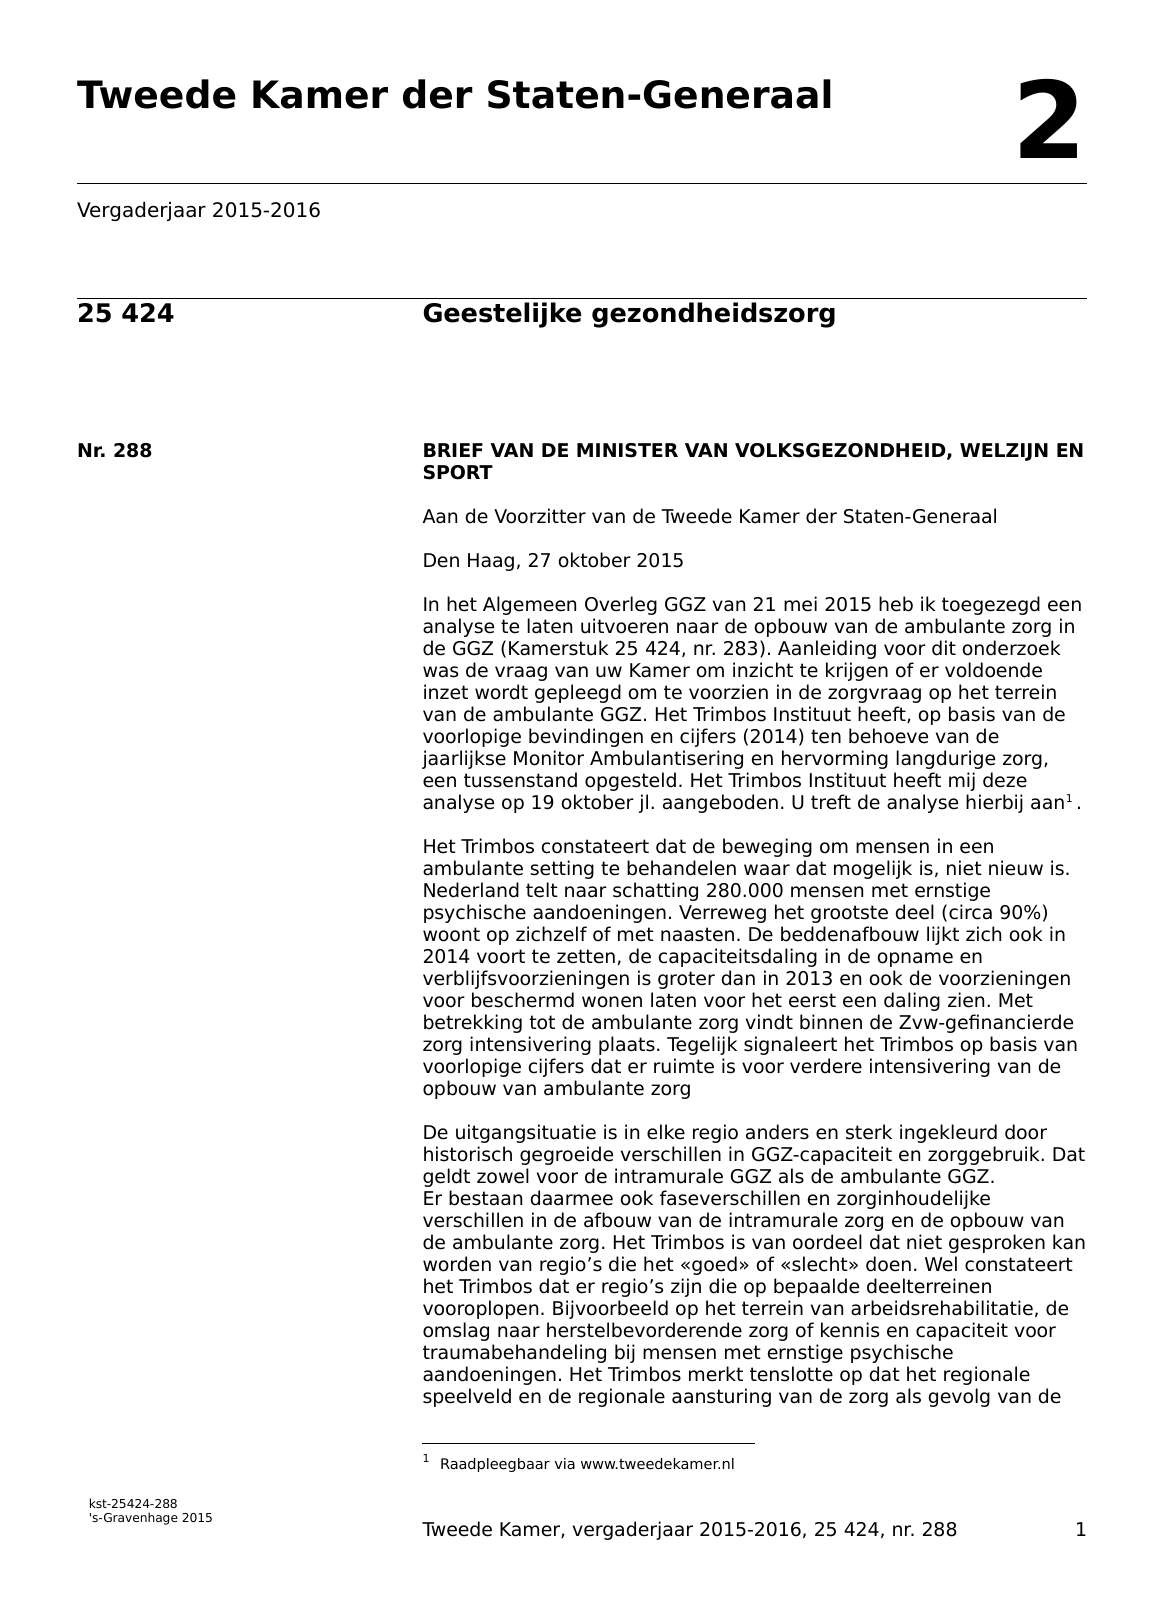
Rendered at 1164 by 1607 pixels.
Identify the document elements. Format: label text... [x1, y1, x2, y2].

table_cell Vergaderjaar 2015-2016 [77, 184, 1087, 298]
subtitle Nr. 288 BRIEF VAN DE MINISTER VAN VOLKSGEZONDHEID, WELZIJN EN SPORT [77, 440, 1087, 484]
text Er bestaan daarmee ook faseverschillen en zorginhoudelijke verschillen in de afbouw van de intramurale zorg en de opbouw van de ambulante zorg. Het Trimbos is van oordeel dat niet gesproken kan worden van regio’s die het «goed» of «slecht» doen. Wel constateert het Trimbos dat er regio’s zijn die op bepaalde deelterreinen vooroplopen. Bijvoorbeeld op het terrein van arbeidsrehabilitatie, de omslag naar herstelbevorderende zorg of kennis en capaciteit voor traumabehandeling bij mensen met ernstige psychische aandoeningen. Het Trimbos merkt tenslotte op dat het regionale speelveld en de regionale aansturing van de zorg als gevolg van de [422, 1188, 1087, 1408]
text Aan de Voorzitter van de Tweede Kamer der Staten-Generaal [422, 506, 1087, 528]
text 's-Gravenhage 2015 [88, 1511, 323, 1525]
table_header Tweede Kamer der Staten-Generaal [77, 59, 886, 183]
text kst-25424-288 [88, 1497, 323, 1511]
subtitle 25 424 Geestelijke gezondheidszorg [77, 299, 1087, 329]
table_header 2 [886, 59, 1087, 183]
text Den Haag, 27 oktober 2015 [422, 550, 1087, 572]
text Raadpleegbaar via www.tweedekamer.nl [422, 1452, 1087, 1474]
text Het Trimbos constateert dat de beweging om mensen in een ambulante setting te behandelen waar dat mogelijk is, niet nieuw is. Nederland telt naar schatting 280.000 mensen met ernstige psychische aandoeningen. Verreweg het grootste deel (circa 90%) woont op zichzelf of met naasten. De beddenafbouw lijkt zich ook in 2014 voort te zetten, de capaciteitsdaling in de opname en verblijfsvoorzieningen is groter dan in 2013 en ook de voorzieningen voor beschermd wonen laten voor het eerst een daling zien. Met betrekking tot de ambulante zorg vindt binnen de Zvw-gefinancierde zorg intensivering plaats. Tegelijk signaleert het Trimbos op basis van voorlopige cijfers dat er ruimte is voor verdere intensivering van de opbouw van ambulante zorg [422, 836, 1087, 1100]
text De uitgangsituatie is in elke regio anders en sterk ingekleurd door historisch gegroeide verschillen in GGZ-capaciteit en zorggebruik. Dat geldt zowel voor de intramurale GGZ als de ambulante GGZ. [422, 1122, 1087, 1188]
text In het Algemeen Overleg GGZ van 21 mei 2015 heb ik toegezegd een analyse te laten uitvoeren naar de opbouw van de ambulante zorg in de GGZ (Kamerstuk 25 424, nr. 283). Aanleiding voor dit onderzoek was de vraag van uw Kamer om inzicht te krijgen of er voldoende inzet wordt gepleegd om te voorzien in de zorgvraag op het terrein van de ambulante GGZ. Het Trimbos Instituut heeft, op basis van de voorlopige bevindingen en cijfers (2014) ten behoeve van de jaarlijkse Monitor Ambulantisering en hervorming langdurige zorg, een tussenstand opgesteld. Het Trimbos Instituut heeft mij deze analyse op 19 oktober jl. aangeboden. U treft de analyse hierbij aan. [422, 594, 1087, 814]
